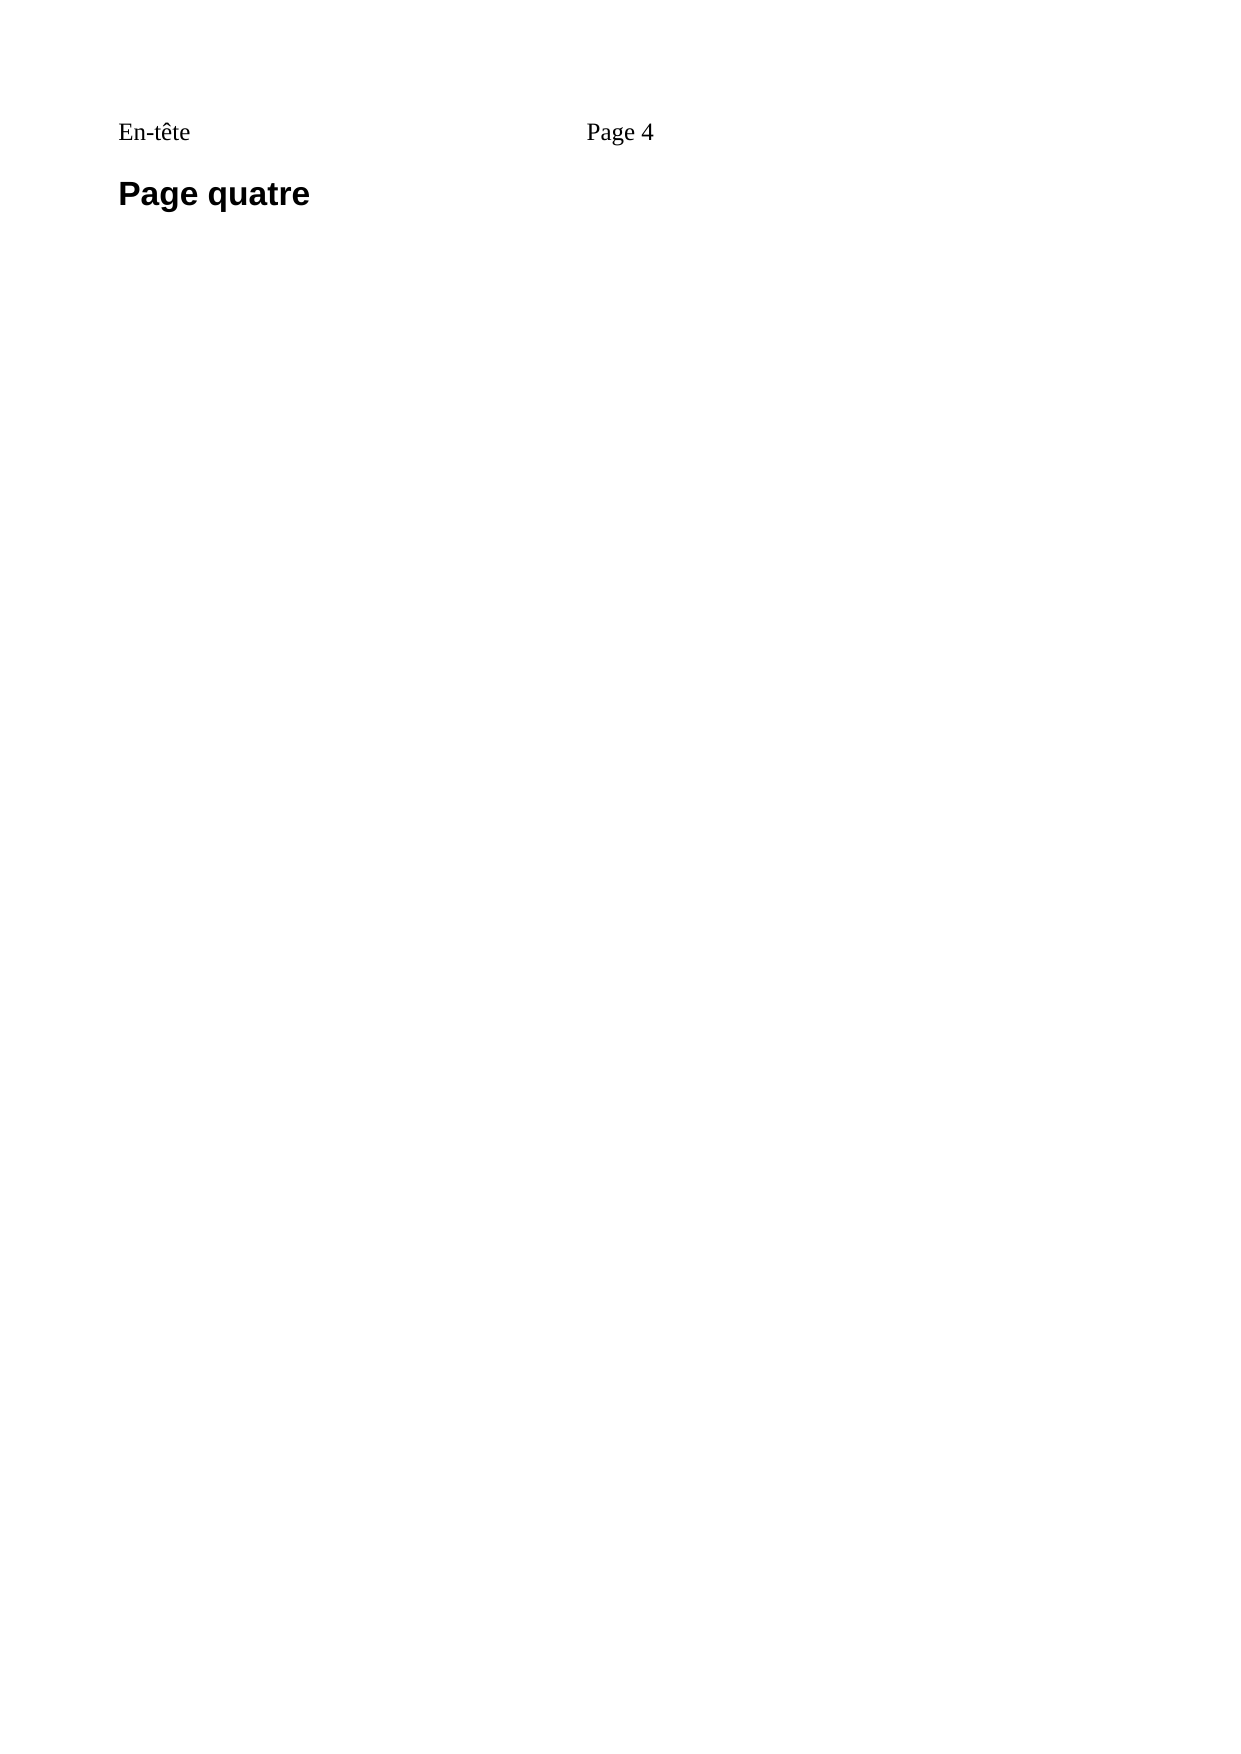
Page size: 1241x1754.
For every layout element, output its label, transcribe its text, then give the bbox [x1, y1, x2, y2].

subtitle Page quatre [118, 175, 1122, 213]
